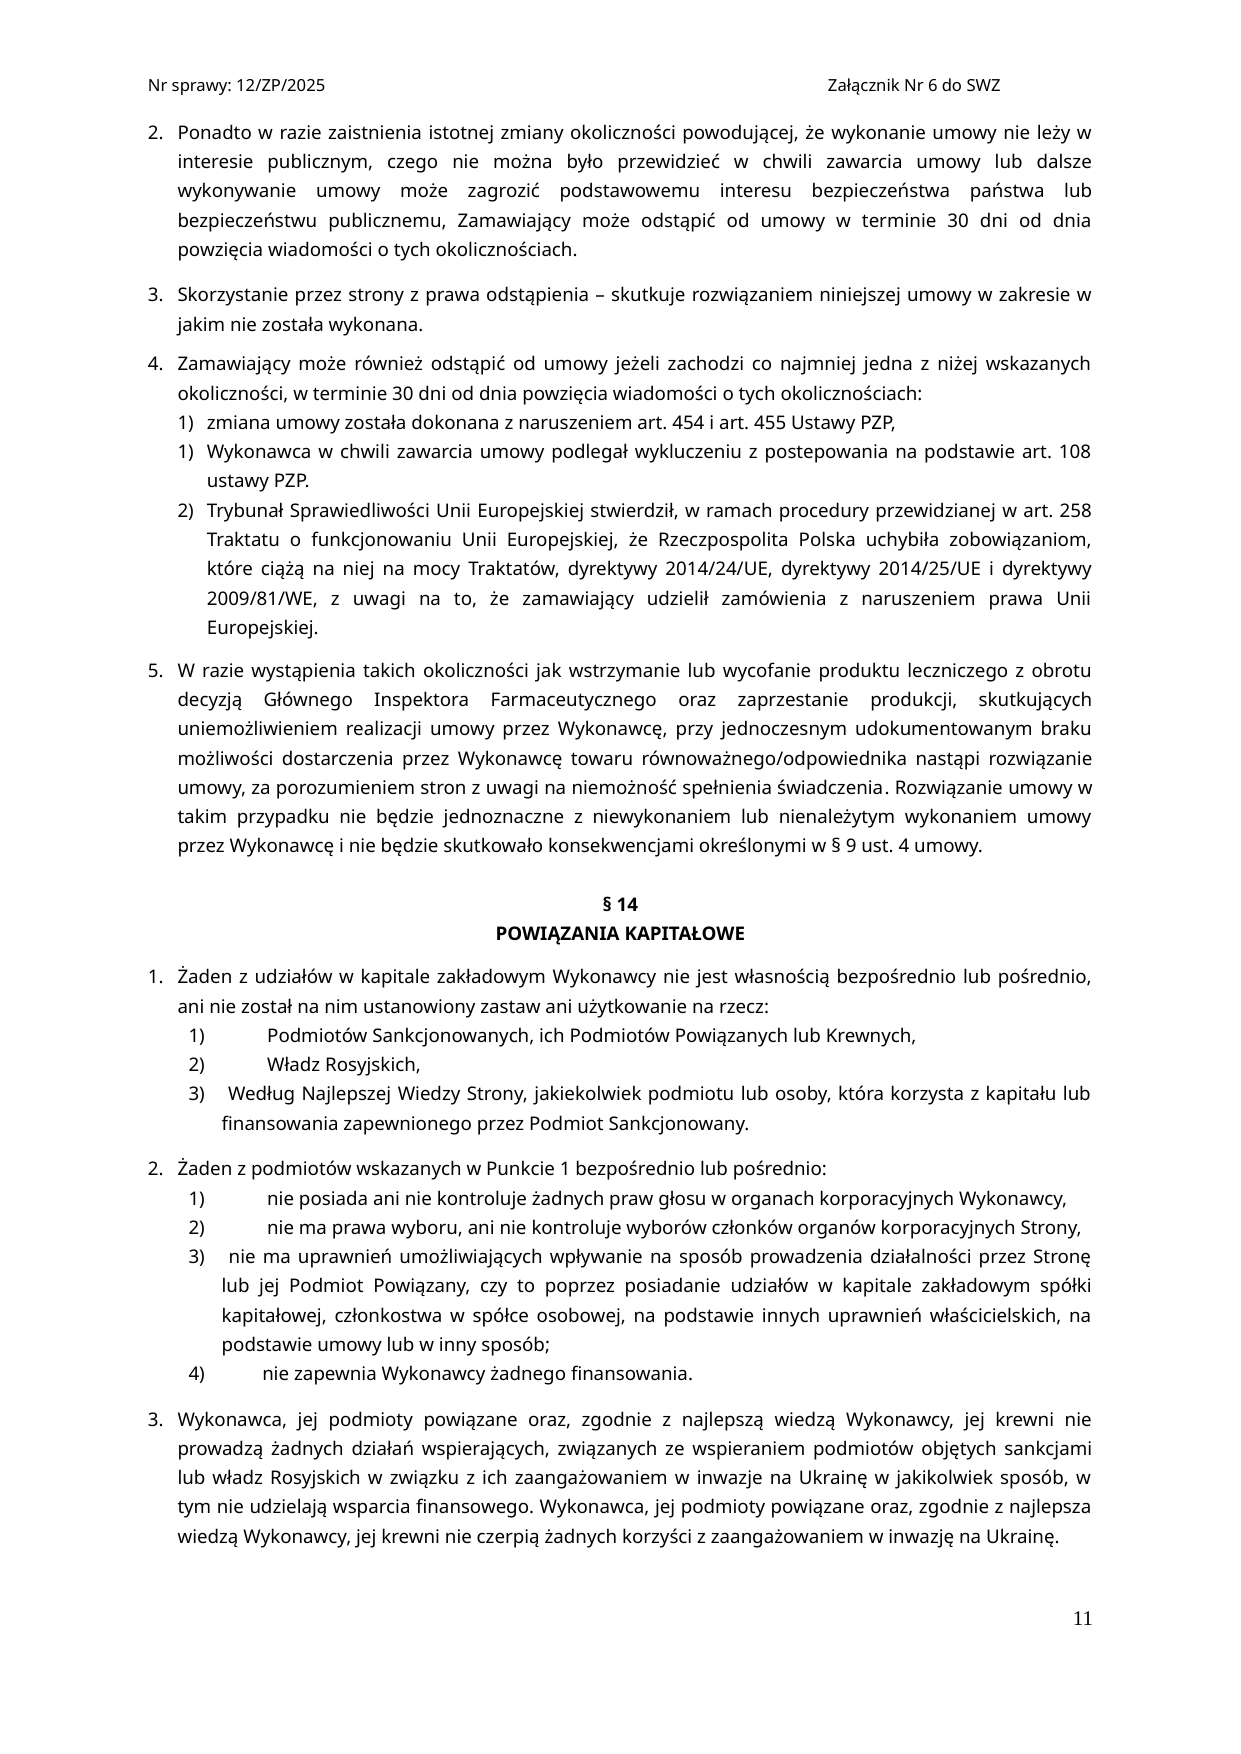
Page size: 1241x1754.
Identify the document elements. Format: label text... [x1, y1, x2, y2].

list Trybunał Sprawiedliwości Unii Europejskiej stwierdził, w ramach procedury przewidzianej w art. 258 Traktatu o funkcjonowaniu Unii Europejskiej, że Rzeczpospolita Polska uchybiła zobowiązaniom, które ciążą na niej na mocy Traktatów, dyrektywy 2014/24/UE, dyrektywy 2014/25/UE i dyrektywy 2009/81/WE, z uwagi na to, że zamawiający udzielił zamówienia z naruszeniem prawa Unii Europejskiej. [177, 497, 1093, 640]
list Wykonawca w chwili zawarcia umowy podlegał wykluczeniu z postepowania na podstawie art. 108 ustawy PZP. [177, 438, 1093, 493]
text 1) Podmiotów Sankcjonowanych, ich Podmiotów Powiązanych lub Krewnych, [188, 1022, 1093, 1048]
text 3) Według Najlepszej Wiedzy Strony, jakiekolwiek podmiotu lub osoby, która korzysta z kapitału lub finansowania zapewnionego przez Podmiot Sankcjonowany. [188, 1081, 1093, 1136]
text 3) nie ma uprawnień umożliwiających wpływanie na sposób prowadzenia działalności przez Stronę lub jej Podmiot Powiązany, czy to poprzez posiadanie udziałów w kapitale zakładowym spółki kapitałowej, członkostwa w spółce osobowej, na podstawie innych uprawnień właścicielskich, na podstawie umowy lub w inny sposób; [188, 1243, 1093, 1357]
text 2. Żaden z podmiotów wskazanych w Punkcie 1 bezpośrednio lub pośrednio: [148, 1156, 1093, 1181]
text 2) Władz Rosyjskich, [188, 1051, 1093, 1077]
list Ponadto w razie zaistnienia istotnej zmiany okoliczności powodującej, że wykonanie umowy nie leży w interesie publicznym, czego nie można było przewidzieć w chwili zawarcia umowy lub dalsze wykonywanie umowy może zagrozić podstawowemu interesu bezpieczeństwa państwa lub bezpieczeństwu publicznemu, Zamawiający może odstąpić od umowy w terminie 30 dni od dnia powzięcia wiadomości o tych okolicznościach. [148, 119, 1093, 262]
text 1) nie posiada ani nie kontroluje żadnych praw głosu w organach korporacyjnych Wykonawcy, [188, 1185, 1093, 1210]
text 2) nie ma prawa wyboru, ani nie kontroluje wyborów członków organów korporacyjnych Strony, [188, 1214, 1093, 1239]
text 4. Zamawiający może również odstąpić od umowy jeżeli zachodzi co najmniej jedna z niżej wskazanych okoliczności, w terminie 30 dni od dnia powzięcia wiadomości o tych okolicznościach: [148, 351, 1093, 406]
list zmiana umowy została dokonana z naruszeniem art. 454 i art. 455 Ustawy PZP, [177, 409, 1093, 435]
list 5. W razie wystąpienia takich okoliczności jak wstrzymanie lub wycofanie produktu leczniczego z obrotu decyzją Głównego Inspektora Farmaceutycznego oraz zaprzestanie produkcji, skutkujących uniemożliwieniem realizacji umowy przez Wykonawcę, przy jednoczesnym udokumentowanym braku możliwości dostarczenia przez Wykonawcę towaru równoważnego/odpowiednika nastąpi rozwiązanie umowy, za porozumieniem stron z uwagi na niemożność spełnienia świadczenia. Rozwiązanie umowy w takim przypadku nie będzie jednoznaczne z niewykonaniem lub nienależytym wykonaniem umowy przez Wykonawcę i nie będzie skutkowało konsekwencjami określonymi w § 9 ust. 4 umowy. [148, 657, 1093, 858]
text 4) nie zapewnia Wykonawcy żadnego finansowania. [188, 1360, 1093, 1386]
text 3. Wykonawca, jej podmioty powiązane oraz, zgodnie z najlepszą wiedzą Wykonawcy, jej krewni nie prowadzą żadnych działań wspierających, związanych ze wspieraniem podmiotów objętych sankcjami lub władz Rosyjskich w związku z ich zaangażowaniem w inwazje na Ukrainę w jakikolwiek sposób, w tym nie udzielają wsparcia finansowego. Wykonawca, jej podmioty powiązane oraz, zgodnie z najlepsza wiedzą Wykonawcy, jej krewni nie czerpią żadnych korzyści z zaangażowaniem w inwazję na Ukrainę. [148, 1406, 1093, 1548]
text 1. Żaden z udziałów w kapitale zakładowym Wykonawcy nie jest własnością bezpośrednio lub pośrednio, ani nie został na nim ustanowiony zastaw ani użytkowanie na rzecz: [148, 964, 1093, 1018]
list Skorzystanie przez strony z prawa odstąpienia – skutkuje rozwiązaniem niniejszej umowy w zakresie w jakim nie została wykonana. [148, 282, 1093, 337]
text POWIĄZANIA KAPITAŁOWE [148, 921, 1093, 946]
text § 14 [148, 891, 1093, 917]
